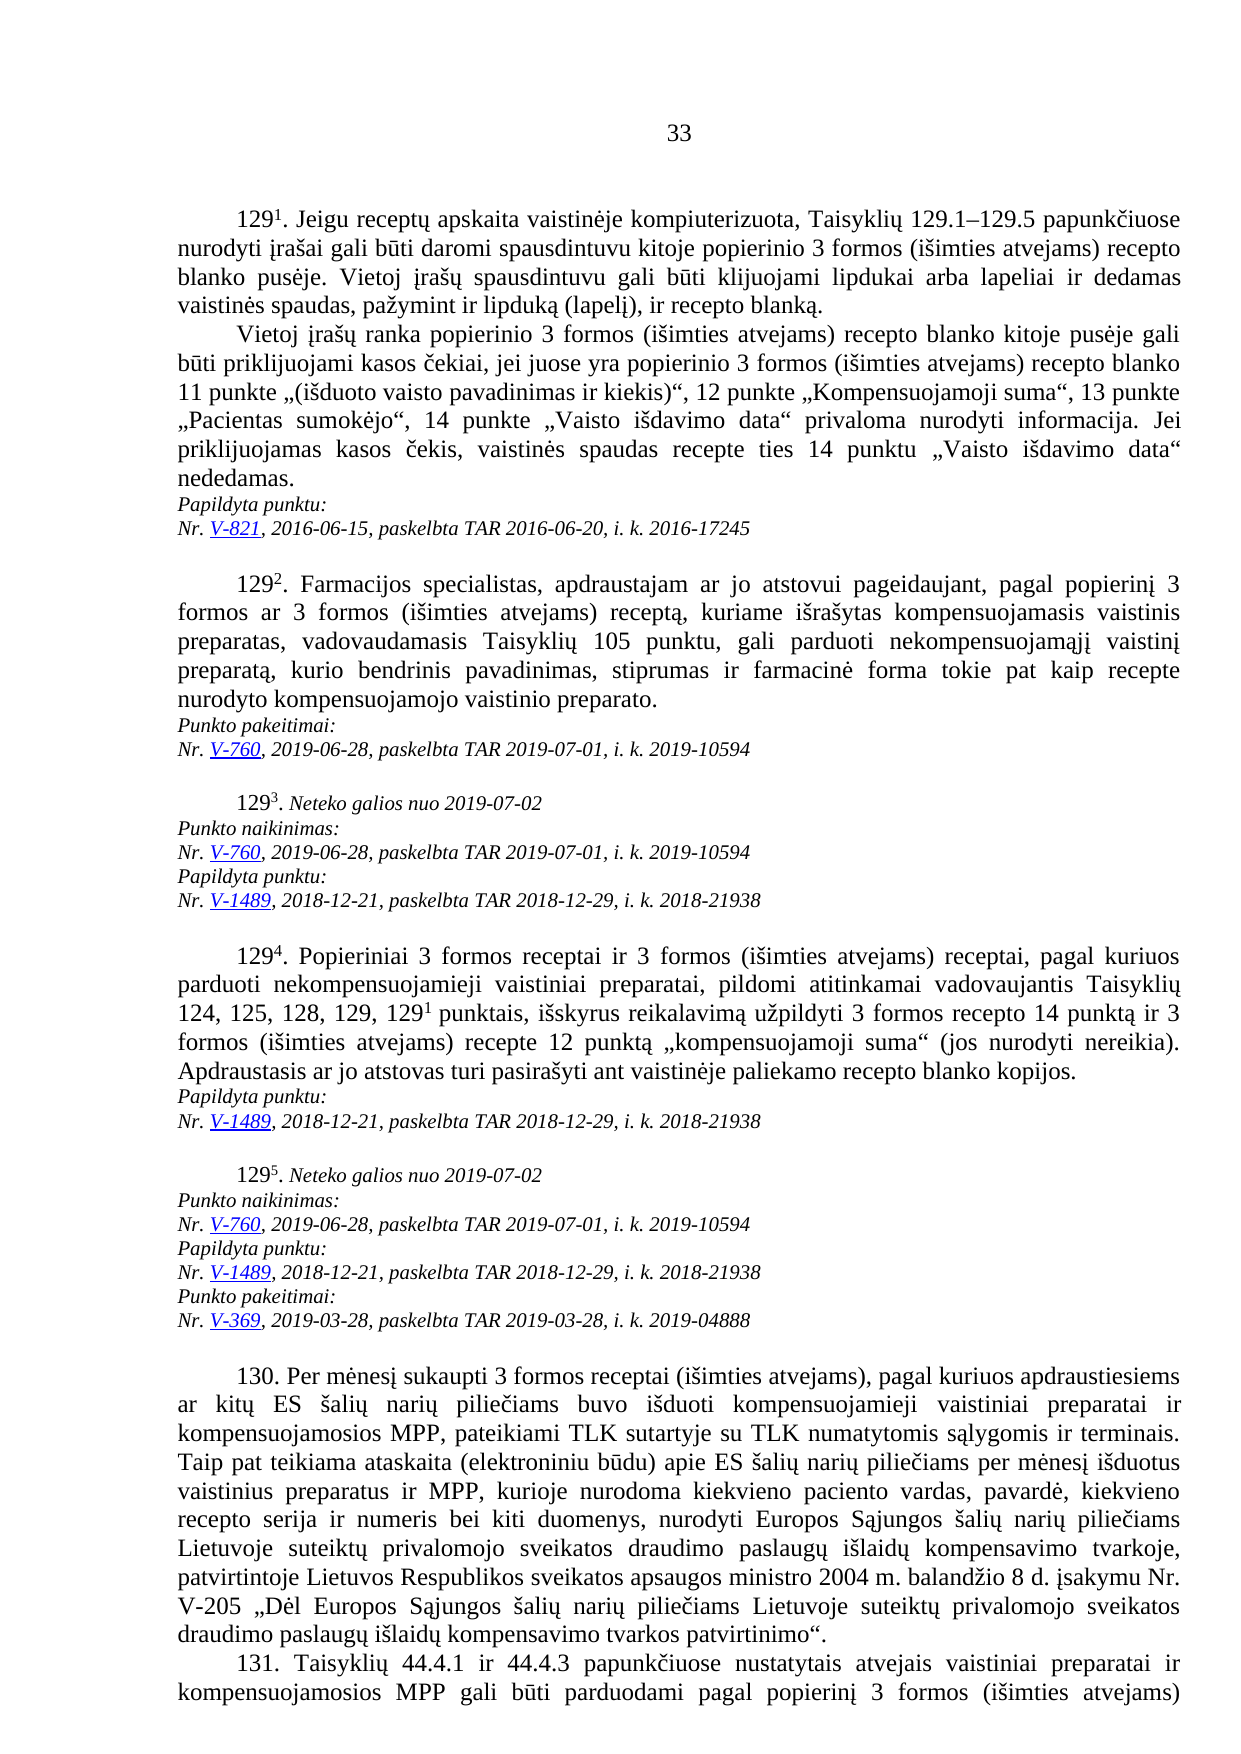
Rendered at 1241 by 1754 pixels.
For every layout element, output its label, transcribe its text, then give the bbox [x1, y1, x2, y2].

text Vietoj įrašų ranka popierinio 3 formos (išimties atvejams) recepto blanko kitoje pusėje gali būti priklijuojami kasos čekiai, jei juose yra popierinio 3 formos (išimties atvejams) recepto blanko 11 punkte „(išduoto vaisto pavadinimas ir kiekis)“, 12 punkte „Kompensuojamoji suma“, 13 punkte „Pacientas sumokėjo“, 14 punkte „Vaisto išdavimo data“ privaloma nurodyti informacija. Jei priklijuojamas kasos čekis, vaistinės spaudas recepte ties 14 punktu „Vaisto išdavimo data“ nededamas. [177, 319, 1181, 492]
text 130. Per mėnesį sukaupti 3 formos receptai (išimties atvejams), pagal kuriuos apdraustiesiems ar kitų ES šalių narių piliečiams buvo išduoti kompensuojamieji vaistiniai preparatai ir kompensuojamosios MPP, pateikiami TLK sutartyje su TLK numatytomis sąlygomis ir terminais. Taip pat teikiama ataskaita (elektroniniu būdu) apie ES šalių narių piliečiams per mėnesį išduotus vaistinius preparatus ir MPP, kurioje nurodoma kiekvieno paciento vardas, pavardė, kiekvieno recepto serija ir numeris bei kiti duomenys, nurodyti Europos Sąjungos šalių narių piliečiams Lietuvoje suteiktų privalomojo sveikatos draudimo paslaugų išlaidų kompensavimo tvarkoje, patvirtintoje Lietuvos Respublikos sveikatos apsaugos ministro 2004 m. balandžio 8 d. įsakymu Nr. V-205 „Dėl Europos Sąjungos šalių narių piliečiams Lietuvoje suteiktų privalomojo sveikatos draudimo paslaugų išlaidų kompensavimo tvarkos patvirtinimo“. [177, 1361, 1181, 1648]
text Nr. V-1489, 2018-12-21, paskelbta TAR 2018-12-29, i. k. 2018-21938 [177, 1260, 1181, 1284]
text Nr. V-760, 2019-06-28, paskelbta TAR 2019-07-01, i. k. 2019-10594 [177, 840, 1181, 864]
text 131. Taisyklių 44.4.1 ir 44.4.3 papunkčiuose nustatytais atvejais vaistiniai preparatai ir kompensuojamosios MPP gali būti parduodami pagal popierinį 3 formos (išimties atvejams) [177, 1648, 1181, 1706]
text Nr. V-760, 2019-06-28, paskelbta TAR 2019-07-01, i. k. 2019-10594 [177, 1212, 1181, 1236]
text Punkto naikinimas: [177, 1188, 1181, 1212]
text Nr. V-821, 2016-06-15, paskelbta TAR 2016-06-20, i. k. 2016-17245 [177, 516, 1181, 540]
text Papildyta punktu: [177, 864, 1181, 888]
text Punkto pakeitimai: [177, 712, 1181, 737]
text 1291. Jeigu receptų apskaita vaistinėje kompiuterizuota, Taisyklių 129.1–129.5 papunkčiuose nurodyti įrašai gali būti daromi spausdintuvu kitoje popierinio 3 formos (išimties atvejams) recepto blanko pusėje. Vietoj įrašų spausdintuvu gali būti klijuojami lipdukai arba lapeliai ir dedamas vaistinės spaudas, pažymint ir lipduką (lapelį), ir recepto blanką. [177, 204, 1181, 319]
text Nr. V-760, 2019-06-28, paskelbta TAR 2019-07-01, i. k. 2019-10594 [177, 737, 1181, 761]
text 1295. Neteko galios nuo 2019-07-02 [177, 1161, 1181, 1188]
text Nr. V-369, 2019-03-28, paskelbta TAR 2019-03-28, i. k. 2019-04888 [177, 1308, 1181, 1332]
text 1292. Farmacijos specialistas, apdraustajam ar jo atstovui pageidaujant, pagal popierinį 3 formos ar 3 formos (išimties atvejams) receptą, kuriame išrašytas kompensuojamasis vaistinis preparatas, vadovaudamasis Taisyklių 105 punktu, gali parduoti nekompensuojamąjį vaistinį preparatą, kurio bendrinis pavadinimas, stiprumas ir farmacinė forma tokie pat kaip recepte nurodyto kompensuojamojo vaistinio preparato. [177, 569, 1181, 712]
text 1293. Neteko galios nuo 2019-07-02 [177, 789, 1181, 816]
text Punkto pakeitimai: [177, 1284, 1181, 1308]
text Papildyta punktu: [177, 492, 1181, 516]
text Nr. V-1489, 2018-12-21, paskelbta TAR 2018-12-29, i. k. 2018-21938 [177, 888, 1181, 912]
text Punkto naikinimas: [177, 816, 1181, 840]
text Papildyta punktu: [177, 1084, 1181, 1108]
text 1294. Popieriniai 3 formos receptai ir 3 formos (išimties atvejams) receptai, pagal kuriuos parduoti nekompensuojamieji vaistiniai preparatai, pildomi atitinkamai vadovaujantis Taisyklių 124, 125, 128, 129, 1291 punktais, išskyrus reikalavimą užpildyti 3 formos recepto 14 punktą ir 3 formos (išimties atvejams) recepte 12 punktą „kompensuojamoji suma“ (jos nurodyti nereikia). Apdraustasis ar jo atstovas turi pasirašyti ant vaistinėje paliekamo recepto blanko kopijos. [177, 941, 1181, 1084]
text Nr. V-1489, 2018-12-21, paskelbta TAR 2018-12-29, i. k. 2018-21938 [177, 1108, 1181, 1133]
text Papildyta punktu: [177, 1236, 1181, 1260]
